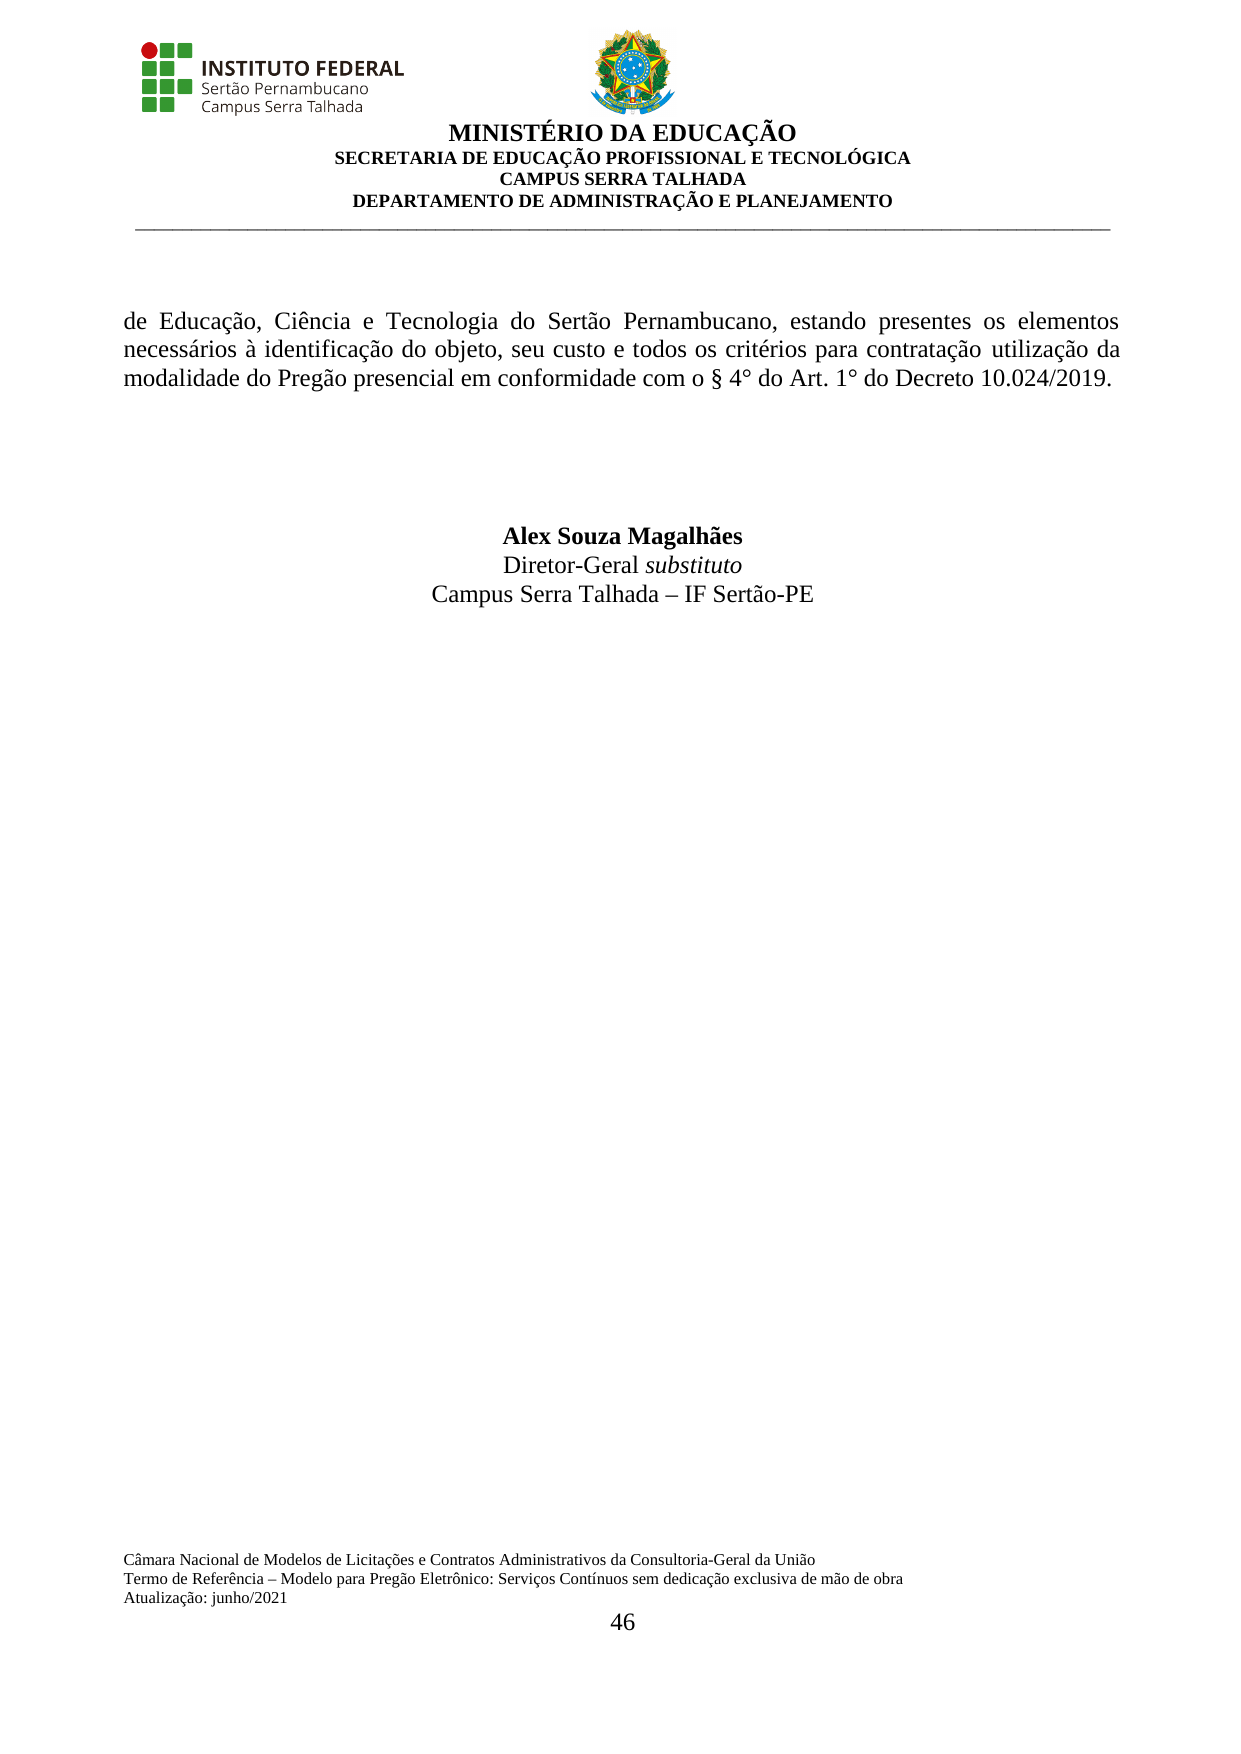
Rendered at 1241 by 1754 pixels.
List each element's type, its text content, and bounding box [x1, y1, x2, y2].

text de Educação, Ciência e Tecnologia do Sertão Pernambucano, estando presentes os elementos necessários à identificação do objeto, seu custo e todos os critérios para contratação utilização da modalidade do Pregão presencial em conformidade com o § 4° do Art. 1° do Decreto 10.024/2019. [123, 306, 1120, 392]
text Campus Serra Talhada – IF Sertão-PE [123, 579, 1122, 608]
picture [141, 42, 404, 116]
text Diretor-Geral substituto [123, 550, 1122, 579]
text Alex Souza Magalhães [123, 521, 1122, 550]
picture [587, 27, 678, 117]
